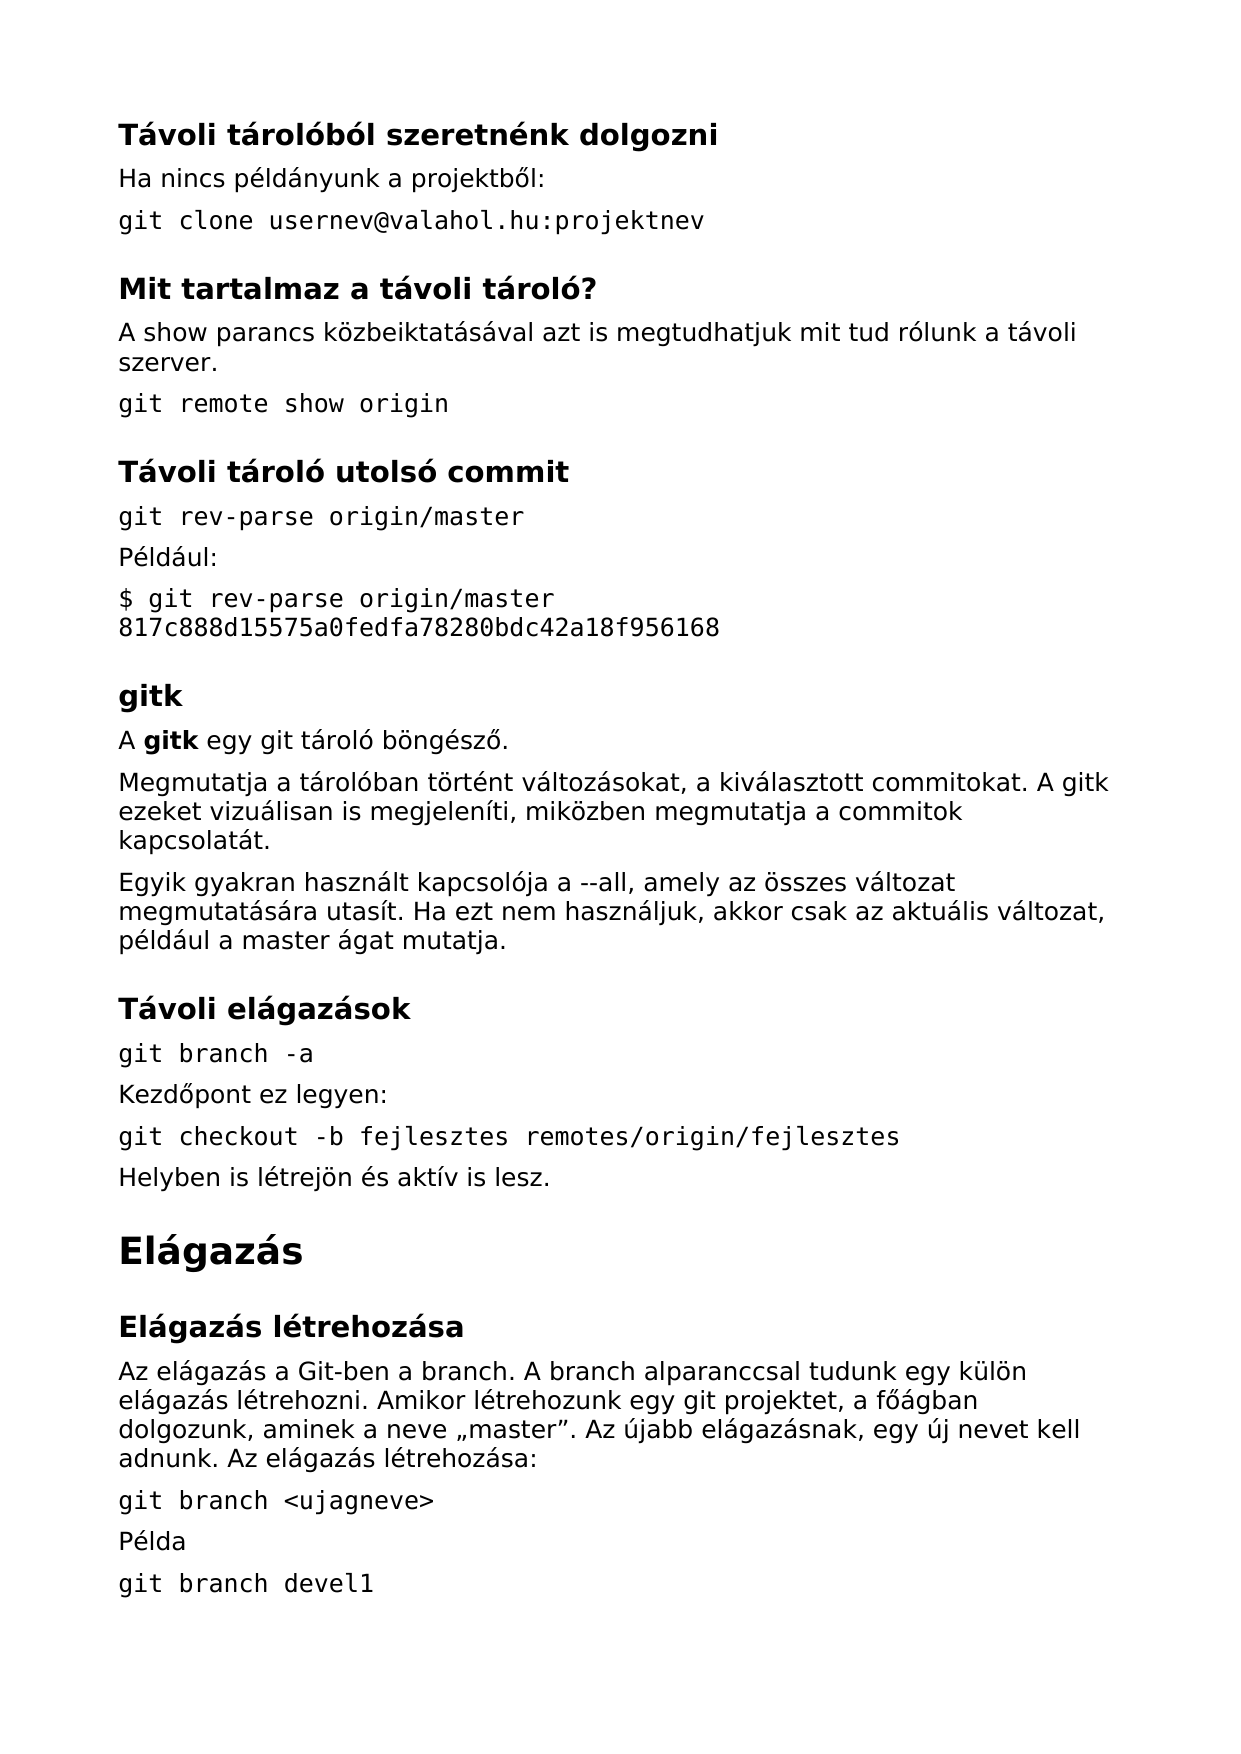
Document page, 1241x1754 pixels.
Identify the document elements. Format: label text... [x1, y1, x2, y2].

text git branch <ujagneve> [118, 1486, 1122, 1515]
text Példa [118, 1527, 1122, 1556]
text A gitk egy git tároló böngésző. [118, 726, 1122, 755]
subtitle Elágazás [118, 1229, 1122, 1273]
text git checkout -b fejlesztes remotes/origin/fejlesztes [118, 1122, 1122, 1151]
text Egyik gyakran használt kapcsolója a --all, amely az összes változat megmutatására utasít. Ha ezt nem használjuk, akkor csak az aktuális változat, például a master ágat mutatja. [118, 868, 1122, 955]
text Megmutatja a tárolóban történt változásokat, a kiválasztott commitokat. A gitk ezeket vizuálisan is megjeleníti, miközben megmutatja a commitok kapcsolatát. [118, 768, 1122, 855]
text Például: [118, 543, 1122, 572]
text git rev-parse origin/master [118, 502, 1122, 531]
text git clone usernev@valahol.hu:projektnev [118, 206, 1122, 235]
subtitle Távoli tároló utolsó commit [118, 455, 1122, 489]
text Az elágazás a Git-ben a branch. A branch alparanccsal tudunk egy külön elágazás létrehozni. Amikor létrehozunk egy git projektet, a főágban dolgozunk, aminek a neve „master”. Az újabb elágazásnak, egy új nevet kell adnunk. Az elágazás létrehozása: [118, 1357, 1122, 1474]
subtitle Távoli elágazások [118, 993, 1122, 1027]
text Kezdőpont ez legyen: [118, 1080, 1122, 1109]
text git branch -a [118, 1039, 1122, 1068]
text git branch devel1 [118, 1569, 1122, 1598]
subtitle Mit tartalmaz a távoli tároló? [118, 272, 1122, 306]
text A show parancs közbeiktatásával azt is megtudhatjuk mit tud rólunk a távoli szerver. [118, 319, 1122, 377]
subtitle gitk [118, 679, 1122, 713]
text $ git rev-parse origin/master 817c888d15575a0fedfa78280bdc42a18f956168 [118, 584, 1122, 643]
subtitle Távoli tárolóból szeretnénk dolgozni [118, 118, 1122, 152]
text Ha nincs példányunk a projektből: [118, 164, 1122, 194]
text git remote show origin [118, 389, 1122, 419]
subtitle Elágazás létrehozása [118, 1311, 1122, 1344]
text Helyben is létrejön és aktív is lesz. [118, 1163, 1122, 1192]
